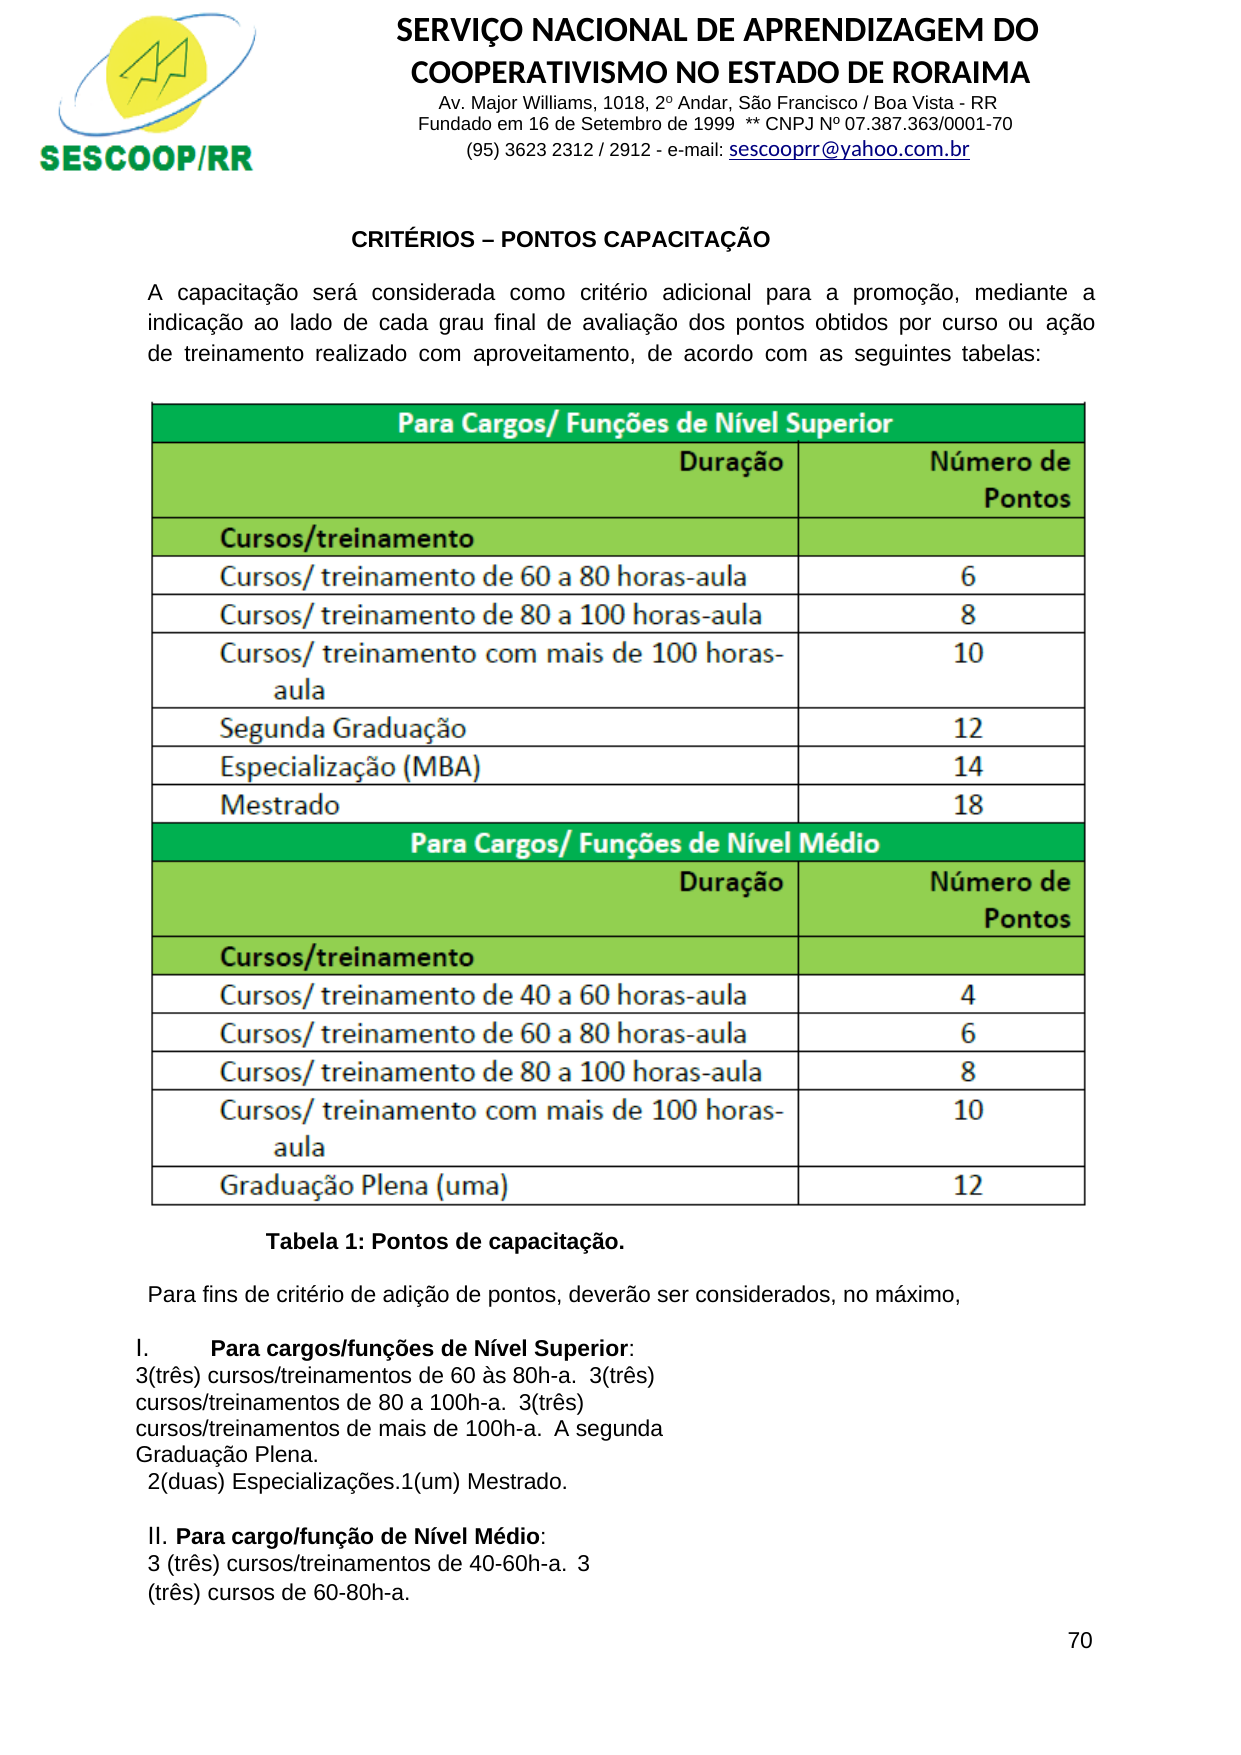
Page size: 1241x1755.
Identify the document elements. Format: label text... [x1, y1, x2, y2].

text Tabela 1: Pontos de capacitação. [266, 1228, 1107, 1254]
text CRITÉRIOS – PONTOS CAPACITAÇÃO [351, 226, 1107, 252]
list Para cargos/funções de Nível Superior: 3(três) cursos/treinamentos de 60 às 80h-a. 3(três) cursos/treinamentos de 80 a 100h-a. 3(três) cursos/treinamentos de mais de 100h-a. A segunda Graduação Plena. [135, 1333, 676, 1467]
text 3 (três) cursos/treinamentos de 40-60h-a. 3 (três) cursos de 60-80h-a. [147, 1550, 617, 1605]
list Para cargo/função de Nível Médio: [147, 1521, 1107, 1550]
text Para fins de critério de adição de pontos, deverão ser considerados, no máximo, [147, 1281, 1107, 1307]
text A capacitação será considerada como critério adicional para a promoção, mediante a indicação ao lado de cada grau final de avaliação dos pontos obtidos por curso ou ação de treinamento realizado com aproveitamento, de acordo com as seguintes tabelas: [147, 279, 1095, 366]
text 2(duas) Especializações.1(um) Mestrado. [147, 1468, 1107, 1494]
